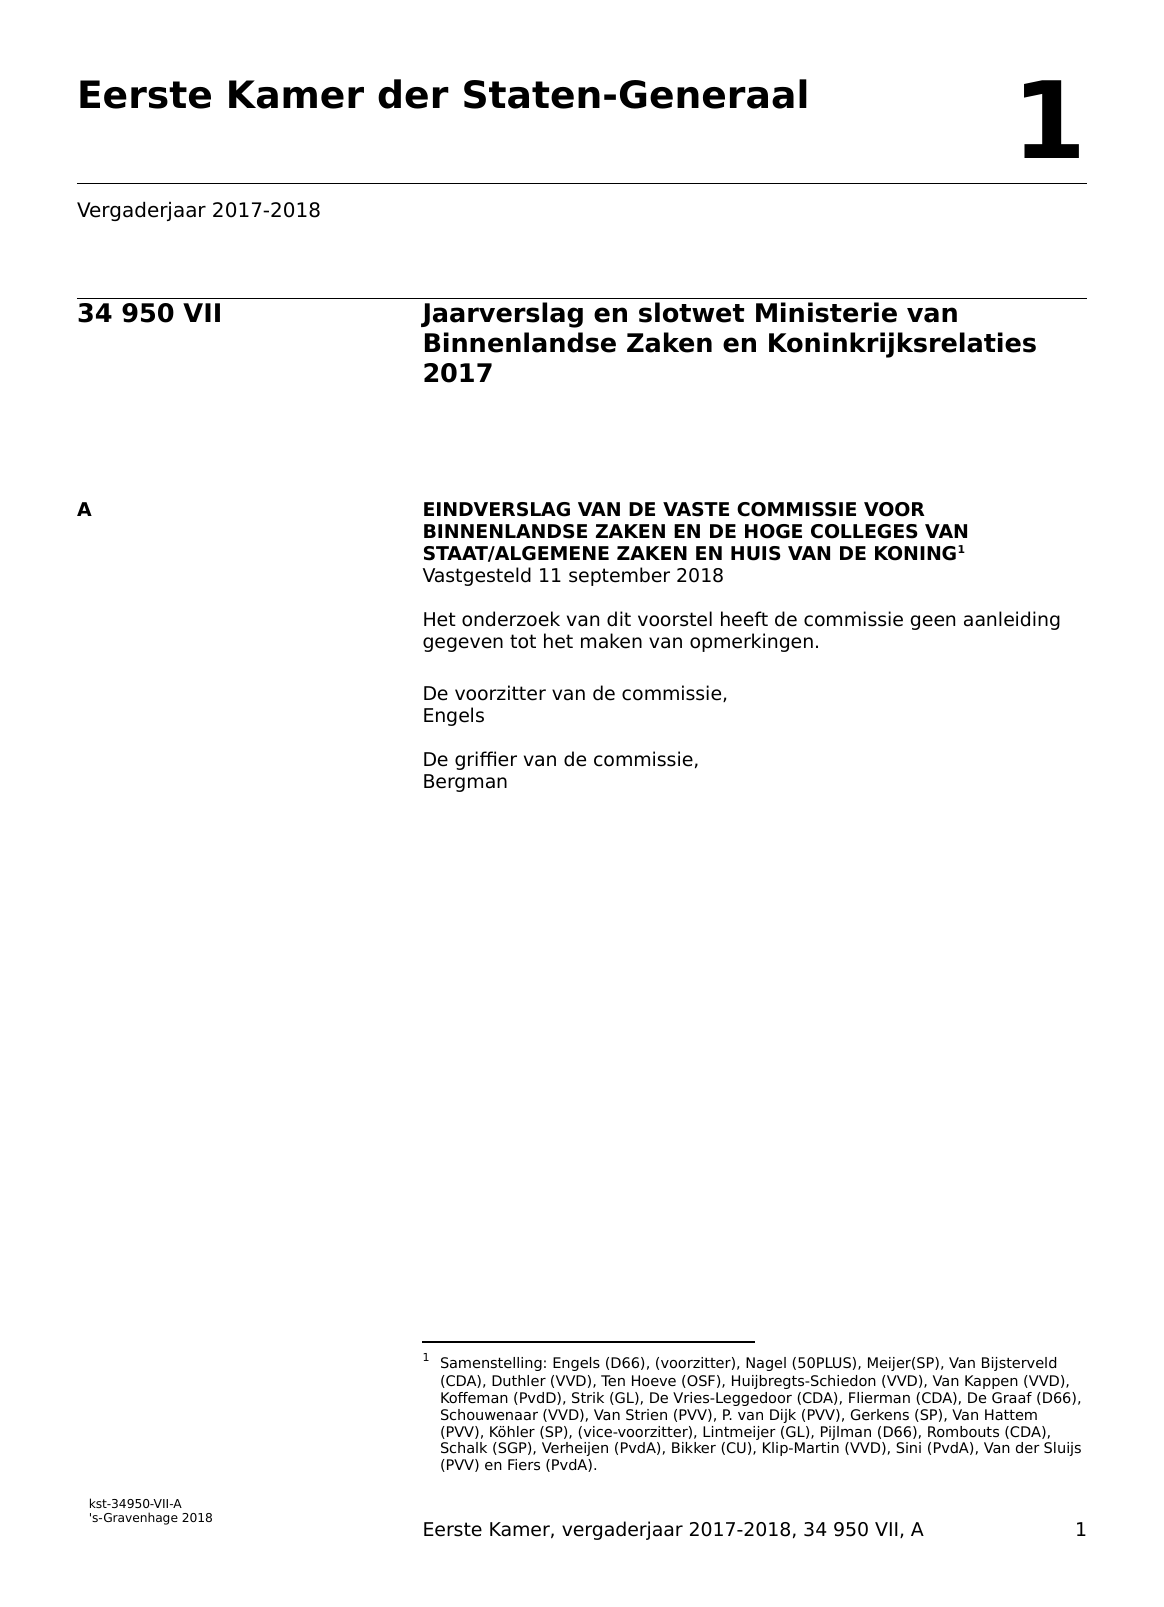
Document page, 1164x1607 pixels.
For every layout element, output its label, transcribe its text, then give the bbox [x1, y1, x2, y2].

text kst-34950-VII-A [88, 1497, 323, 1511]
text Het onderzoek van dit voorstel heeft de commissie geen aanleiding gegeven tot het maken van opmerkingen. [422, 609, 1087, 653]
table_cell Vergaderjaar 2017-2018 [77, 184, 1087, 298]
text 's-Gravenhage 2018 [88, 1511, 323, 1525]
table_header 1 [886, 59, 1087, 183]
text Vastgesteld 11 september 2018 [422, 565, 1087, 587]
text Samenstelling: Engels (D66), (voorzitter), Nagel (50PLUS), Meijer(SP), Van Bijsterveld (CDA), Duthler (VVD), Ten Hoeve (OSF), Huijbregts-Schiedon (VVD), Van Kappen (VVD), Koffeman (PvdD), Strik (GL), De Vries-Leggedoor (CDA), Flierman (CDA), De Graaf (D66), Schouwenaar (VVD), Van Strien (PVV), P. van Dijk (PVV), Gerkens (SP), Van Hattem (PVV), Köhler (SP), (vice-voorzitter), Lintmeijer (GL), Pijlman (D66), Rombouts (CDA), Schalk (SGP), Verheijen (PvdA), Bikker (CU), Klip-Martin (VVD), Sini (PvdA), Van der Sluijs (PVV) en Fiers (PvdA). [422, 1351, 1087, 1474]
table_header Eerste Kamer der Staten-Generaal [77, 59, 886, 183]
text De voorzitter van de commissie, Engels [422, 683, 1087, 727]
subtitle 34 950 VII Jaarverslag en slotwet Ministerie van Binnenlandse Zaken en Koninkrijksrelaties 2017 [77, 299, 1087, 388]
subtitle A EINDVERSLAG VAN DE VASTE COMMISSIE VOOR BINNENLANDSE ZAKEN EN DE HOGE COLLEGES VAN STAAT/ALGEMENE ZAKEN EN HUIS VAN DE KONING [77, 499, 1087, 565]
text De griffier van de commissie, Bergman [422, 749, 1087, 793]
